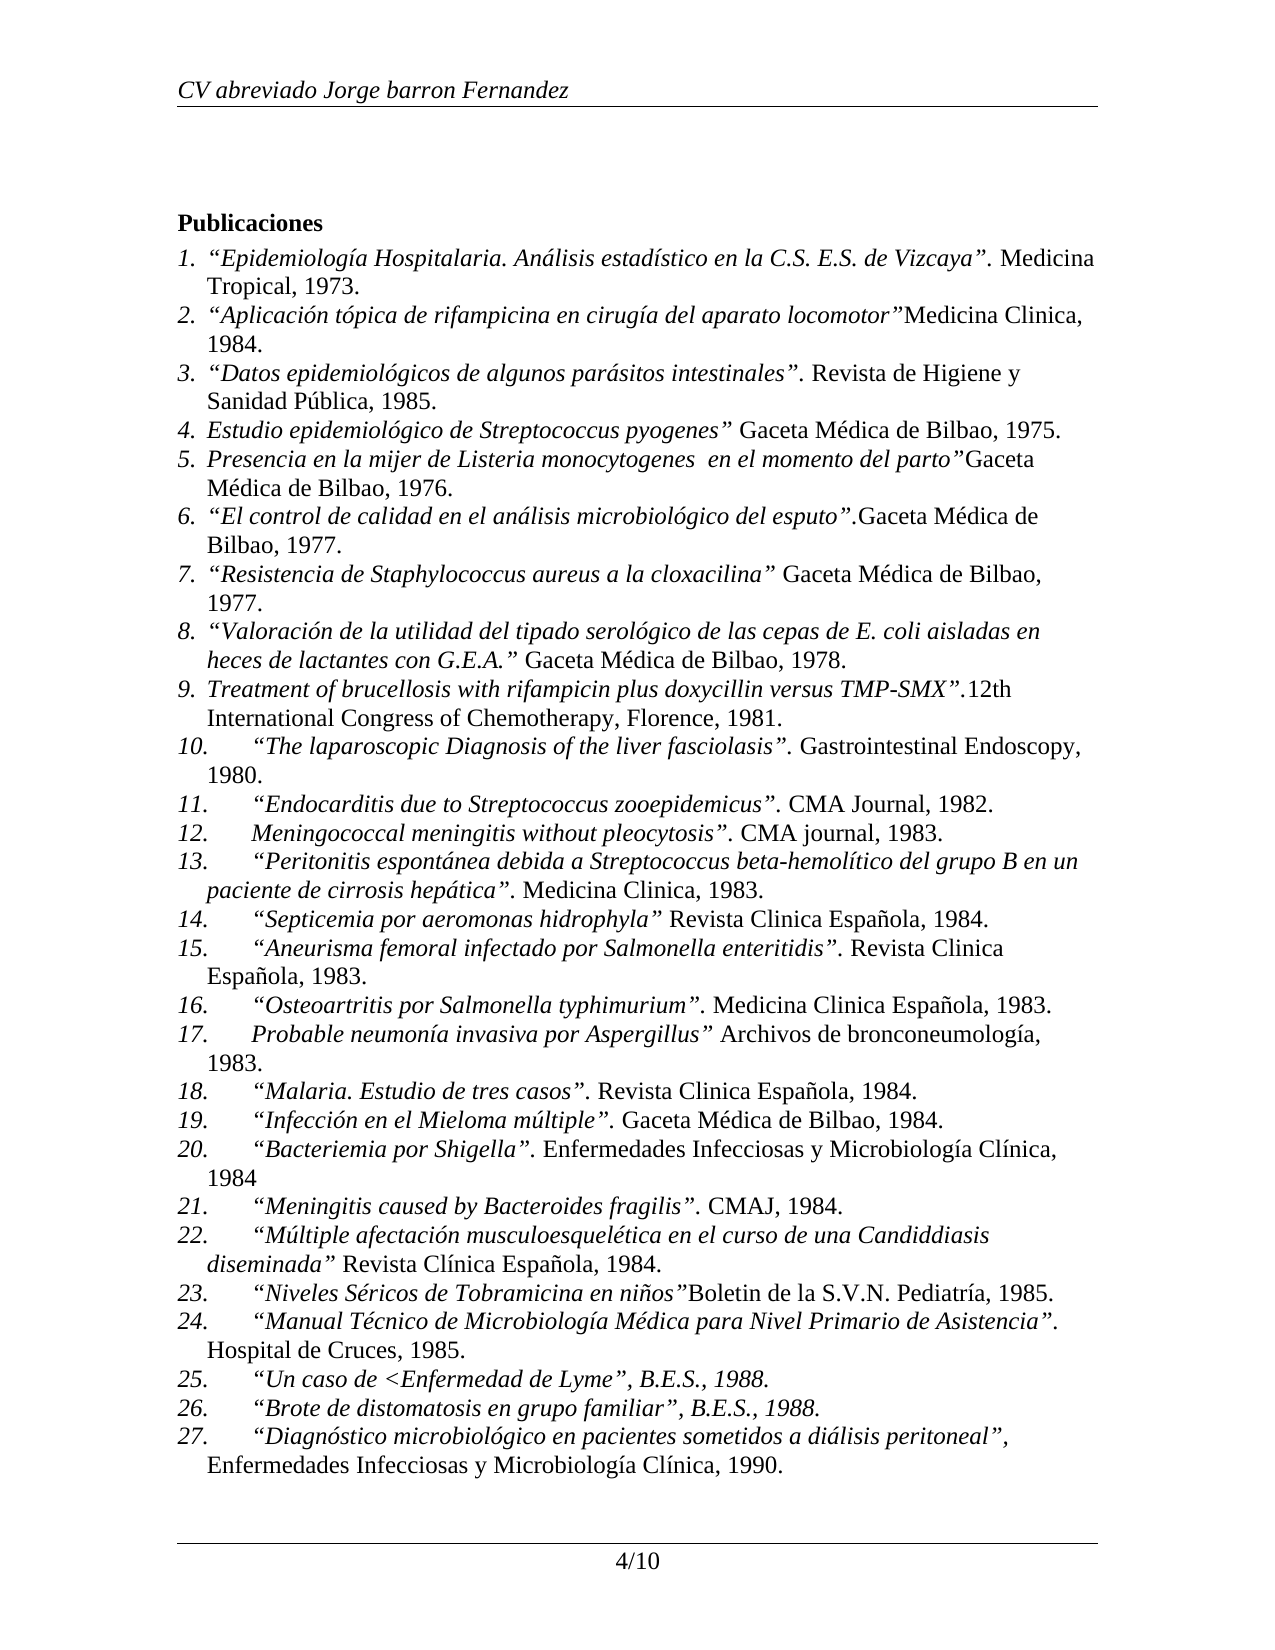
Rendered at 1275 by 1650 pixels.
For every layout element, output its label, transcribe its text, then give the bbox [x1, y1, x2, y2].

list “Infección en el Mieloma múltiple”. Gaceta Médica de Bilbao, 1984. [177, 1105, 1098, 1134]
list “Aneurisma femoral infectado por Salmonella enteritidis”. Revista Clinica Española, 1983. [177, 933, 1098, 990]
list “Datos epidemiológicos de algunos parásitos intestinales”. Revista de Higiene y Sanidad Pública, 1985. [177, 358, 1098, 415]
list “Brote de distomatosis en grupo familiar”, B.E.S., 1988. [177, 1393, 1098, 1421]
list “Endocarditis due to Streptococcus zooepidemicus”. CMA Journal, 1982. [177, 789, 1098, 818]
list Estudio epidemiológico de Streptococcus pyogenes” Gaceta Médica de Bilbao, 1975. [177, 415, 1098, 444]
subtitle Publicaciones [177, 208, 1098, 236]
list “Manual Técnico de Microbiología Médica para Nivel Primario de Asistencia”. Hospital de Cruces, 1985. [177, 1306, 1098, 1364]
list Meningococcal meningitis without pleocytosis”. CMA journal, 1983. [177, 818, 1098, 846]
list Presencia en la mijer de Listeria monocytogenes en el momento del parto”Gaceta Médica de Bilbao, 1976. [177, 444, 1098, 501]
list “Diagnóstico microbiológico en pacientes sometidos a diálisis peritoneal”, Enfermedades Infecciosas y Microbiología Clínica, 1990. [177, 1421, 1098, 1479]
list “Epidemiología Hospitalaria. Análisis estadístico en la C.S. E.S. de Vizcaya”. Medicina Tropical, 1973. [177, 243, 1098, 300]
list “Aplicación tópica de rifampicina en cirugía del aparato locomotor”Medicina Clinica, 1984. [177, 300, 1098, 358]
list “The laparoscopic Diagnosis of the liver fasciolasis”. Gastrointestinal Endoscopy, 1980. [177, 731, 1098, 789]
list “Bacteriemia por Shigella”. Enfermedades Infecciosas y Microbiología Clínica, 1984 [177, 1134, 1098, 1191]
list “Resistencia de Staphylococcus aureus a la cloxacilina” Gaceta Médica de Bilbao, 1977. [177, 559, 1098, 616]
list “Valoración de la utilidad del tipado serológico de las cepas de E. coli aisladas en heces de lactantes con G.E.A.” Gaceta Médica de Bilbao, 1978. [177, 616, 1098, 674]
list Probable neumonía invasiva por Aspergillus” Archivos de bronconeumología, 1983. [177, 1019, 1098, 1076]
list “Múltiple afectación musculoesquelética en el curso de una Candiddiasis diseminada” Revista Clínica Española, 1984. [177, 1220, 1098, 1278]
list “Peritonitis espontánea debida a Streptococcus beta-hemolítico del grupo B en un paciente de cirrosis hepática”. Medicina Clinica, 1983. [177, 846, 1098, 904]
list “El control de calidad en el análisis microbiológico del esputo”.Gaceta Médica de Bilbao, 1977. [177, 501, 1098, 559]
list “Meningitis caused by Bacteroides fragilis”. CMAJ, 1984. [177, 1191, 1098, 1220]
list “Niveles Séricos de Tobramicina en niños”Boletin de la S.V.N. Pediatría, 1985. [177, 1278, 1098, 1306]
list “Osteoartritis por Salmonella typhimurium”. Medicina Clinica Española, 1983. [177, 990, 1098, 1019]
list “Septicemia por aeromonas hidrophyla” Revista Clinica Española, 1984. [177, 904, 1098, 933]
list Treatment of brucellosis with rifampicin plus doxycillin versus TMP-SMX”.12th International Congress of Chemotherapy, Florence, 1981. [177, 674, 1098, 731]
list “Malaria. Estudio de tres casos”. Revista Clinica Española, 1984. [177, 1076, 1098, 1105]
list “Un caso de <Enfermedad de Lyme”, B.E.S., 1988. [177, 1364, 1098, 1393]
